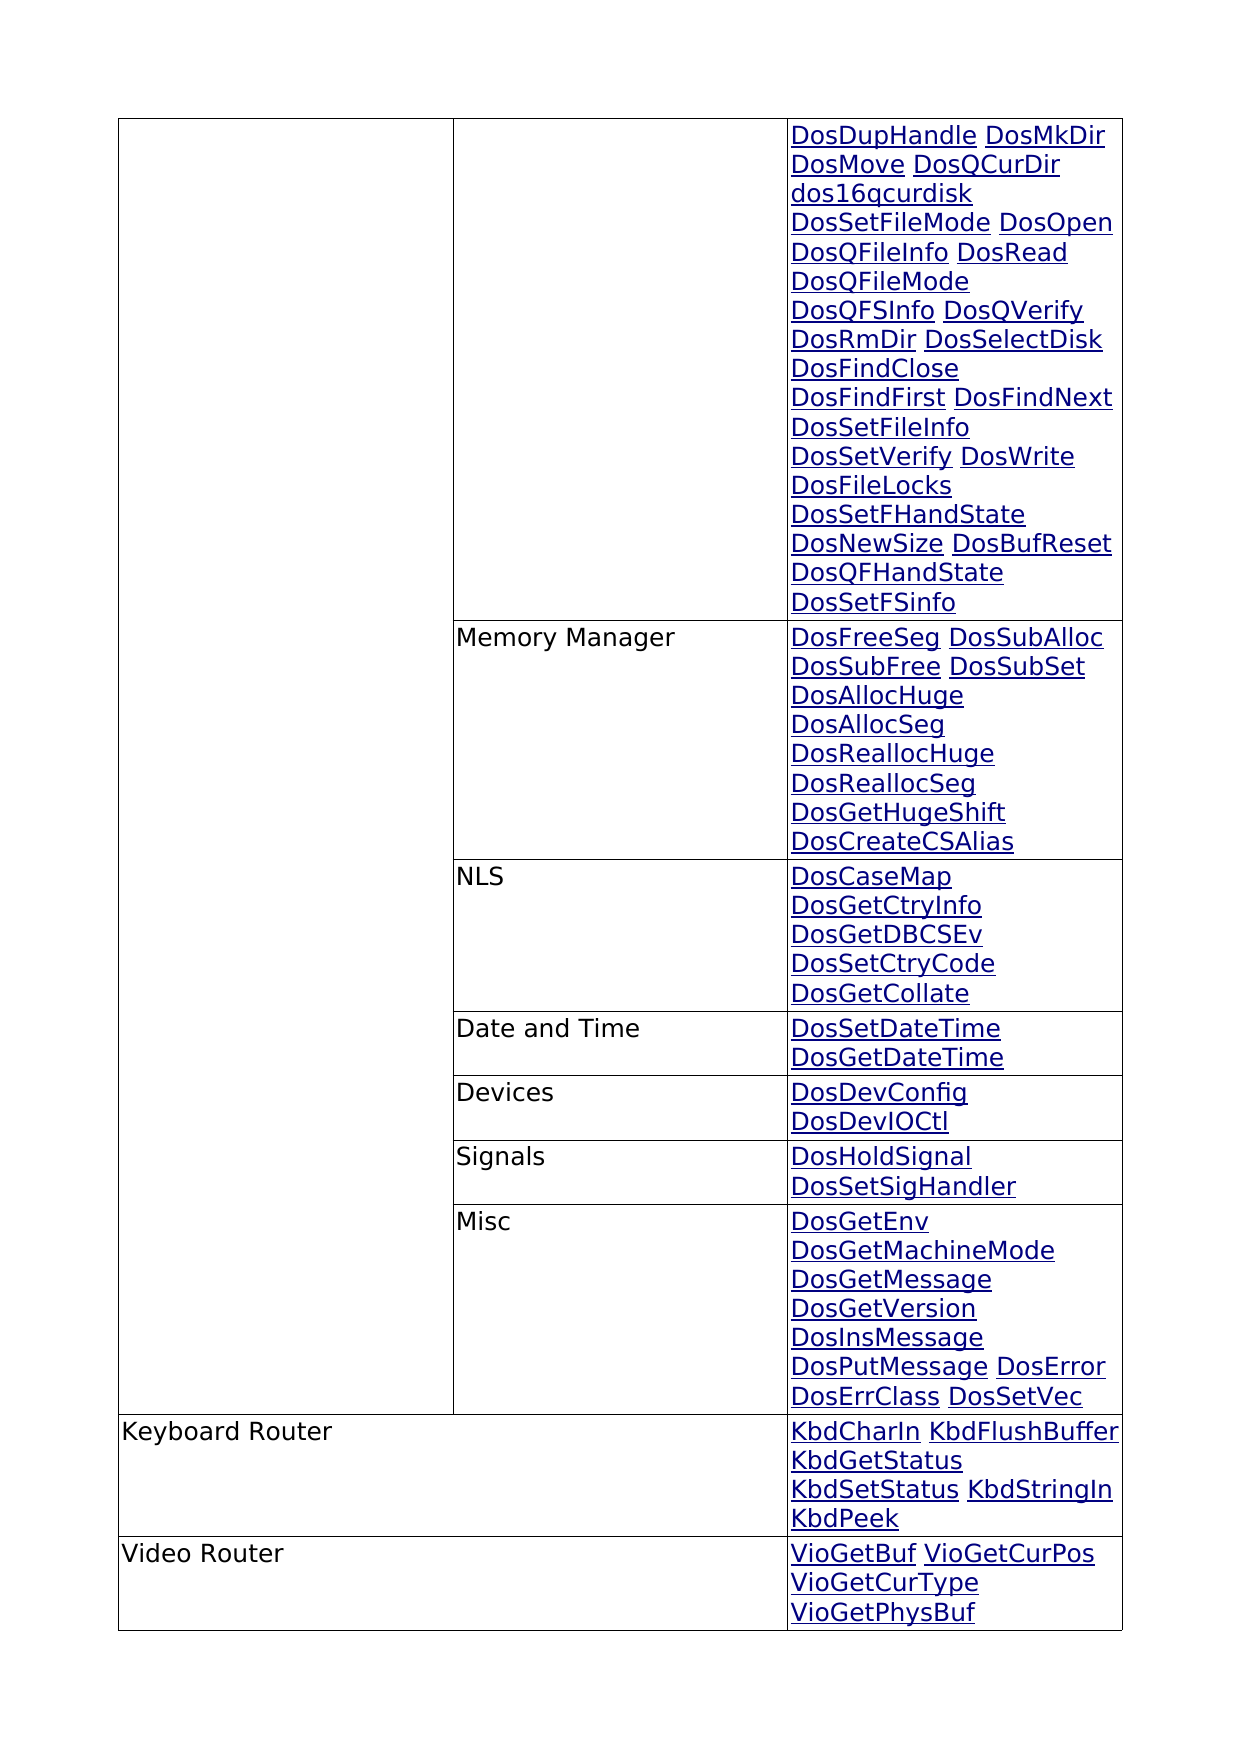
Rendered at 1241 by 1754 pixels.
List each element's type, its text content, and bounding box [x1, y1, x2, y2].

table_cell Date and Time [454, 1012, 787, 1075]
table_cell KbdCharIn KbdFlushBuffer KbdGetStatus KbdSetStatus KbdStringIn KbdPeek [788, 1415, 1122, 1536]
table_cell Memory Manager [454, 621, 787, 859]
table_cell Keyboard Router [119, 1415, 787, 1536]
table_cell VioGetBuf VioGetCurPos VioGetCurType VioGetPhysBuf [788, 1537, 1122, 1630]
table_cell DosHoldSignal DosSetSigHandler [788, 1141, 1122, 1204]
table_cell Misc [454, 1205, 787, 1414]
table_cell Video Router [119, 1537, 787, 1630]
table_cell DosDupHandle DosMkDir DosMove DosQCurDir dos16qcurdisk DosSetFileMode DosOpen DosQFileInfo DosRead DosQFileMode DosQFSInfo DosQVerify DosRmDir DosSelectDisk DosFindClose DosFindFirst DosFindNext DosSetFileInfo DosSetVerify DosWrite DosFileLocks DosSetFHandState DosNewSize DosBufReset DosQFHandState DosSetFSinfo [788, 119, 1122, 620]
table_cell DosFreeSeg DosSubAlloc DosSubFree DosSubSet DosAllocHuge DosAllocSeg DosReallocHuge DosReallocSeg DosGetHugeShift DosCreateCSAlias [788, 621, 1122, 859]
table_cell [119, 119, 453, 1414]
table_cell NLS [454, 860, 787, 1011]
table_cell Signals [454, 1141, 787, 1204]
table_cell DosSetDateTime DosGetDateTime [788, 1012, 1122, 1075]
table_cell DosGetEnv DosGetMachineMode DosGetMessage DosGetVersion DosInsMessage DosPutMessage DosError DosErrClass DosSetVec [788, 1205, 1122, 1414]
table_cell DosDevConfig DosDevIOCtl [788, 1076, 1122, 1139]
table_cell [454, 119, 787, 620]
table_cell Devices [454, 1076, 787, 1139]
table_cell DosCaseMap DosGetCtryInfo DosGetDBCSEv DosSetCtryCode DosGetCollate [788, 860, 1122, 1011]
